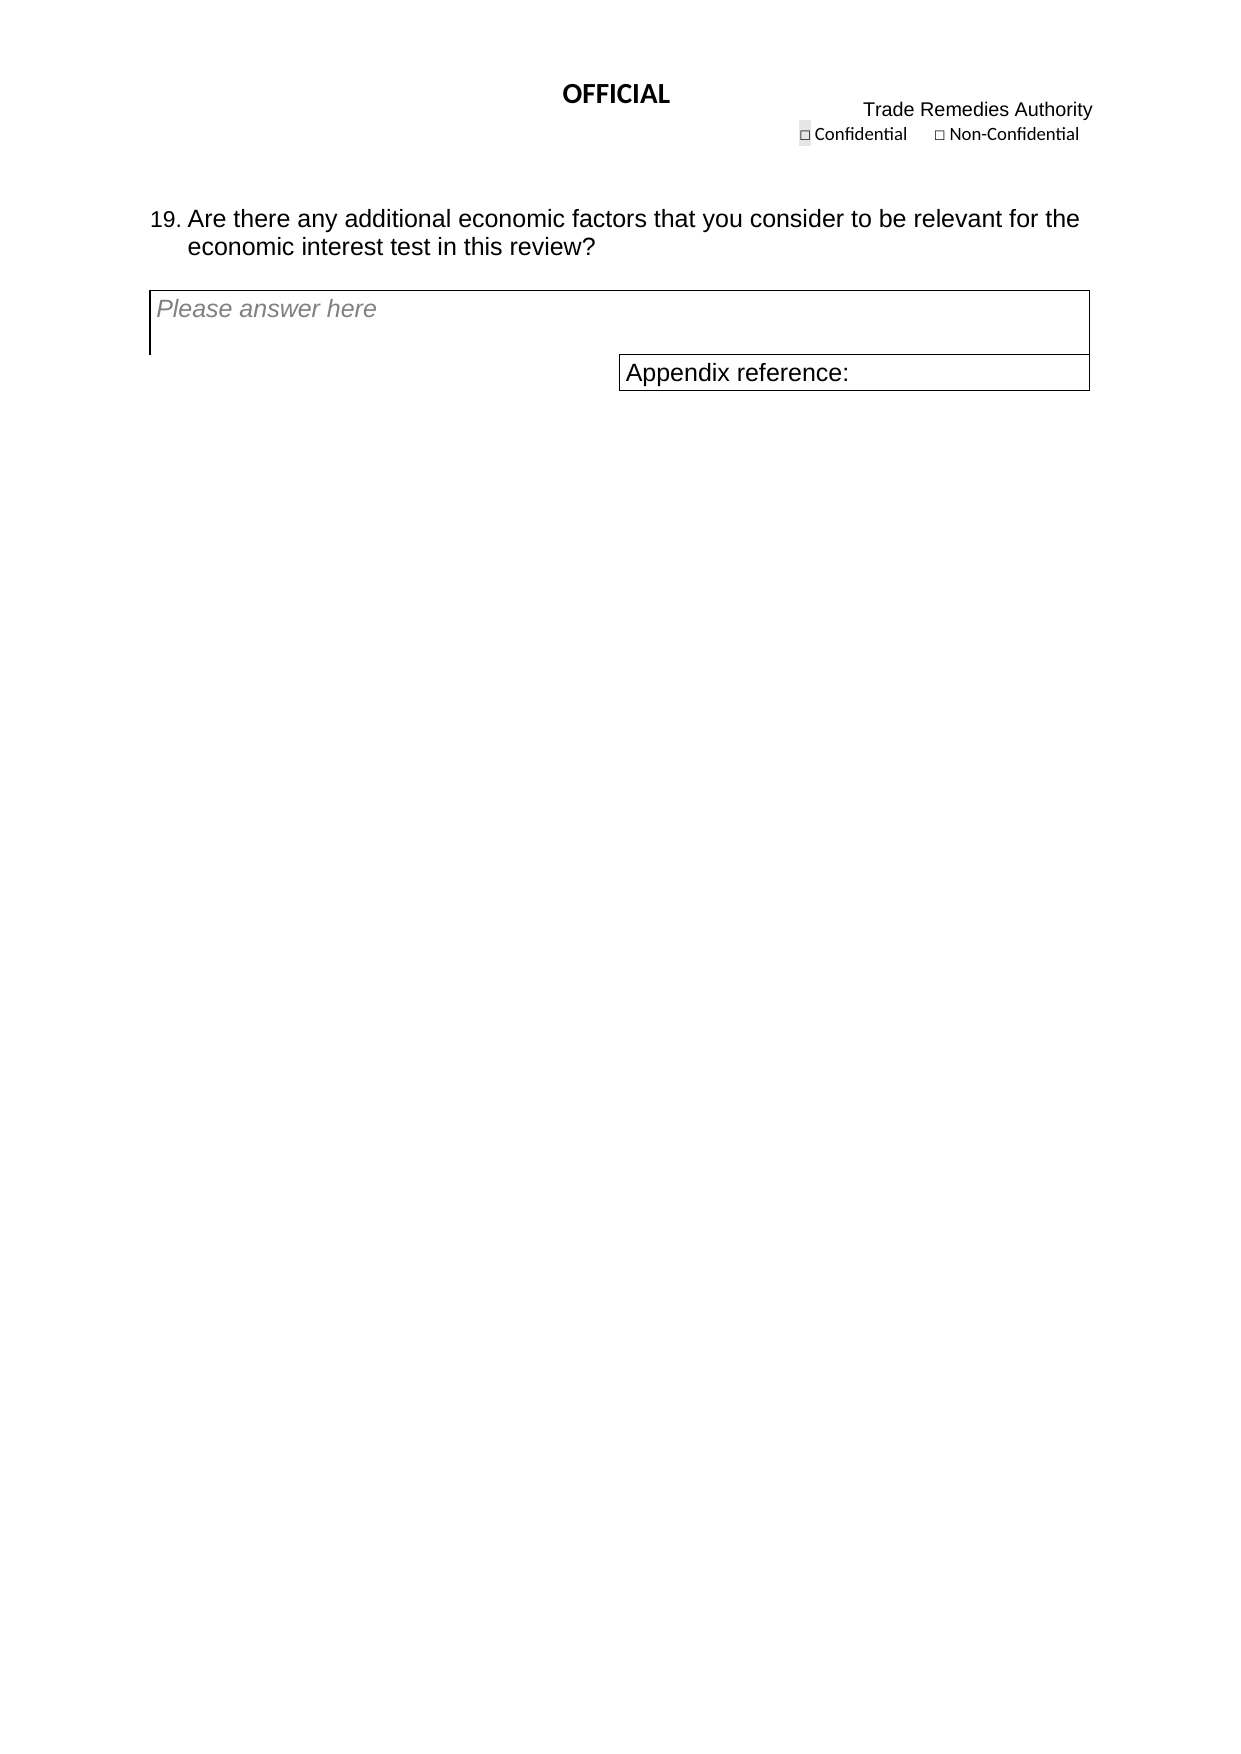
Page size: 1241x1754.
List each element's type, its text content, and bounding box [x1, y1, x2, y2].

table_cell Appendix reference: [620, 355, 1089, 390]
table_cell [150, 355, 619, 390]
list Are there any additional economic factors that you consider to be relevant for the economic interest test in this review? [150, 203, 1090, 261]
table_header Please answer here [151, 291, 1089, 354]
